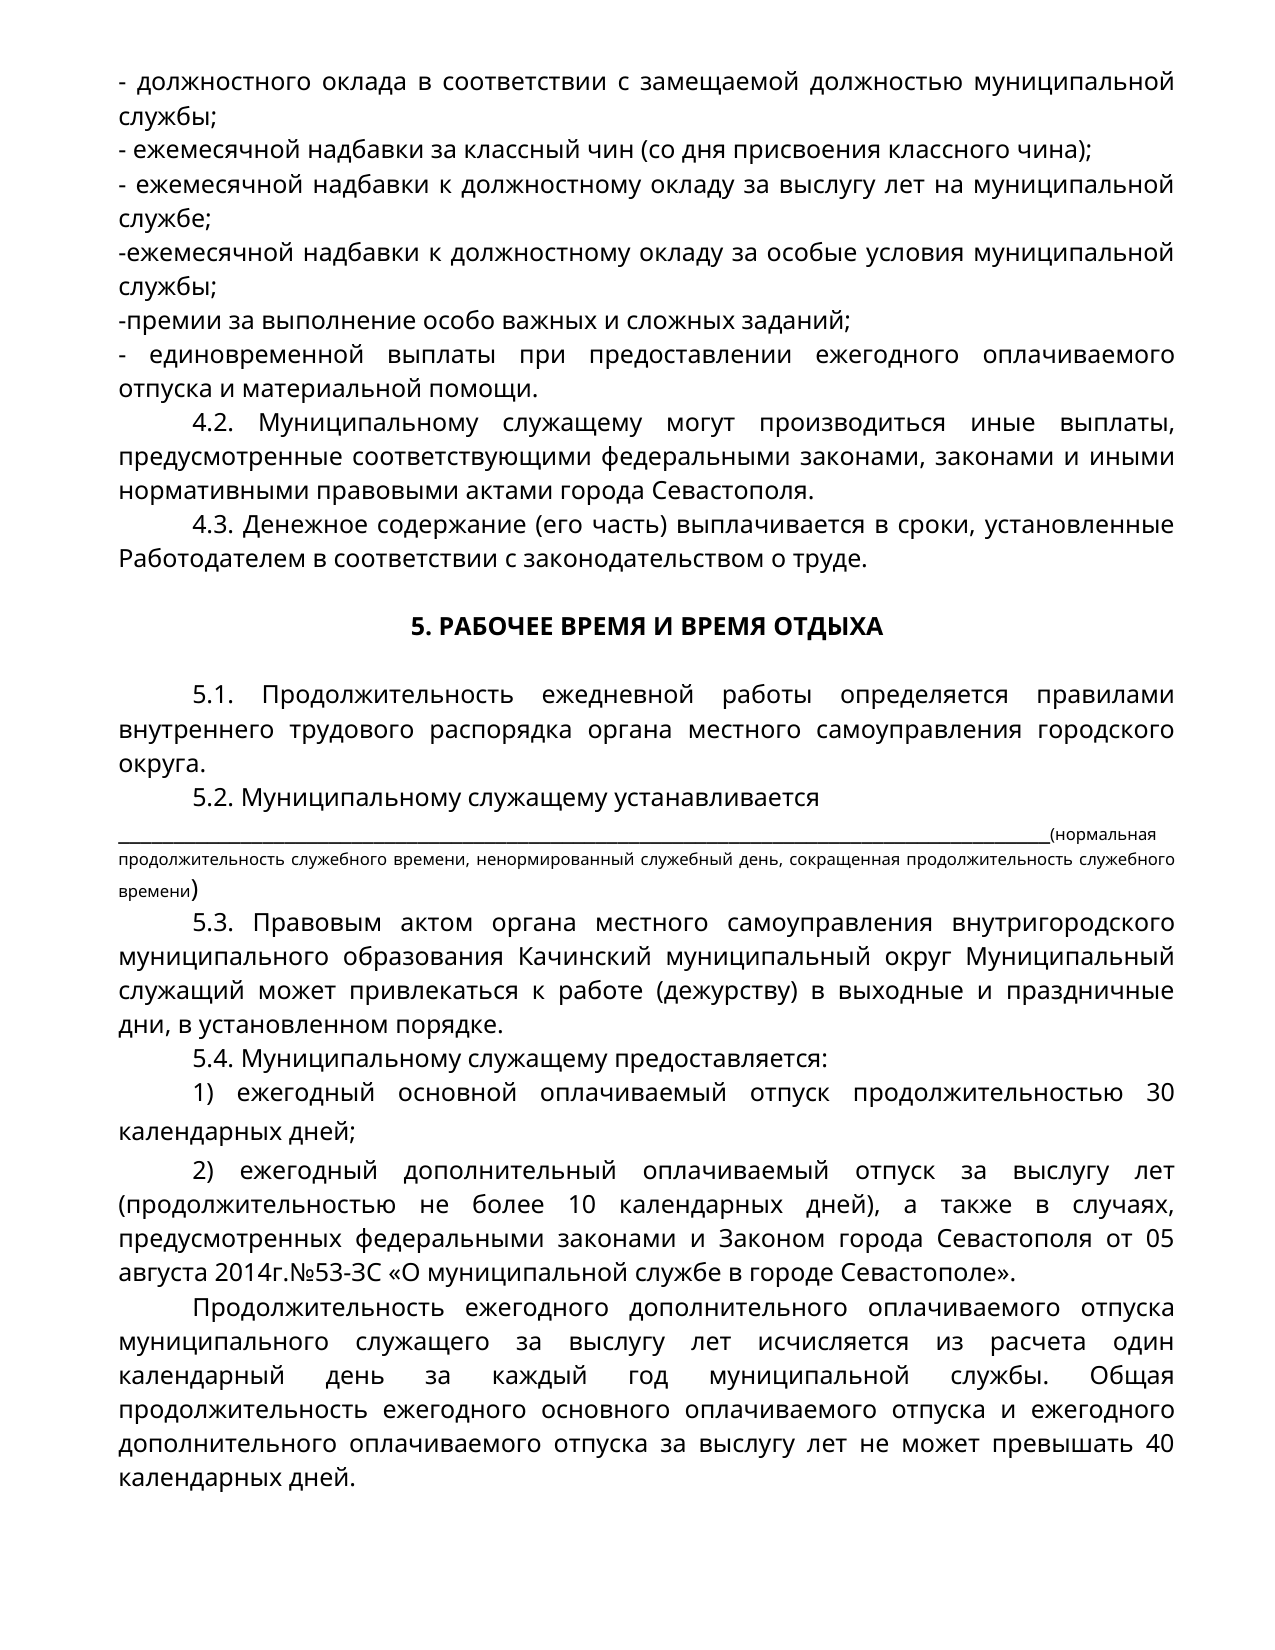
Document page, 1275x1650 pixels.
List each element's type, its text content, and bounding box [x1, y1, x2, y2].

text 2) ежегодный дополнительный оплачиваемый отпуск за выслугу лет (продолжительностью не более 10 календарных дней), а также в случаях, предусмотренных федеральными законами и Законом города Севастополя от 05 августа 2014г.№53-ЗС «О муниципальной службе в городе Севастополе». [118, 1153, 1176, 1289]
text Продолжительность ежегодного дополнительного оплачиваемого отпуска муниципального служащего за выслугу лет исчисляется из расчета один календарный день за каждый год муниципальной службы. Общая продолжительность ежегодного основного оплачиваемого отпуска и ежегодного дополнительного оплачиваемого отпуска за выслугу лет не может превышать 40 календарных дней. [118, 1289, 1176, 1493]
text 5.3. Правовым актом органа местного самоуправления внутригородского муниципального образования Качинский муниципальный округ Муниципальный служащий может привлекаться к работе (дежурству) в выходные и праздничные дни, в установленном порядке. [118, 904, 1176, 1041]
text -ежемесячной надбавки к должностному окладу за особые условия муниципальной службы; [118, 234, 1176, 302]
text 5. РАБОЧЕЕ ВРЕМЯ И ВРЕМЯ ОТДЫХА [118, 609, 1176, 643]
text - единовременной выплаты при предоставлении ежегодного оплачиваемого отпуска и материальной помощи. [118, 337, 1176, 405]
text 4.3. Денежное содержание (его часть) выплачивается в сроки, установленные Работодателем в соответствии с законодательством о труде. [118, 507, 1176, 575]
text ____________________________________________________________________________________(нормальная продолжительность служебного времени, ненормированный служебный день, сокращенная продолжительность служебного времени) [118, 813, 1176, 904]
text 5.1. Продолжительность ежедневной работы определяется правилами внутреннего трудового распорядка органа местного самоуправления городского округа. [118, 677, 1176, 779]
text 4.2. Муниципальному служащему могут производиться иные выплаты, предусмотренные соответствующими федеральными законами, законами и иными нормативными правовыми актами города Севастополя. [118, 405, 1176, 507]
text 5.2. Муниципальному служащему устанавливается [118, 779, 1176, 813]
text 1) ежегодный основной оплачиваемый отпуск продолжительностью 30 календарных дней; [118, 1074, 1176, 1148]
text - должностного оклада в соответствии с замещаемой должностью муниципальной службы; [118, 64, 1176, 132]
text -премии за выполнение особо важных и сложных заданий; [118, 302, 1176, 337]
text - ежемесячной надбавки за классный чин (со дня присвоения классного чина); [118, 132, 1176, 166]
text 5.4. Муниципальному служащему предоставляется: [118, 1041, 1176, 1074]
text - ежемесячной надбавки к должностному окладу за выслугу лет на муниципальной службе; [118, 166, 1176, 234]
